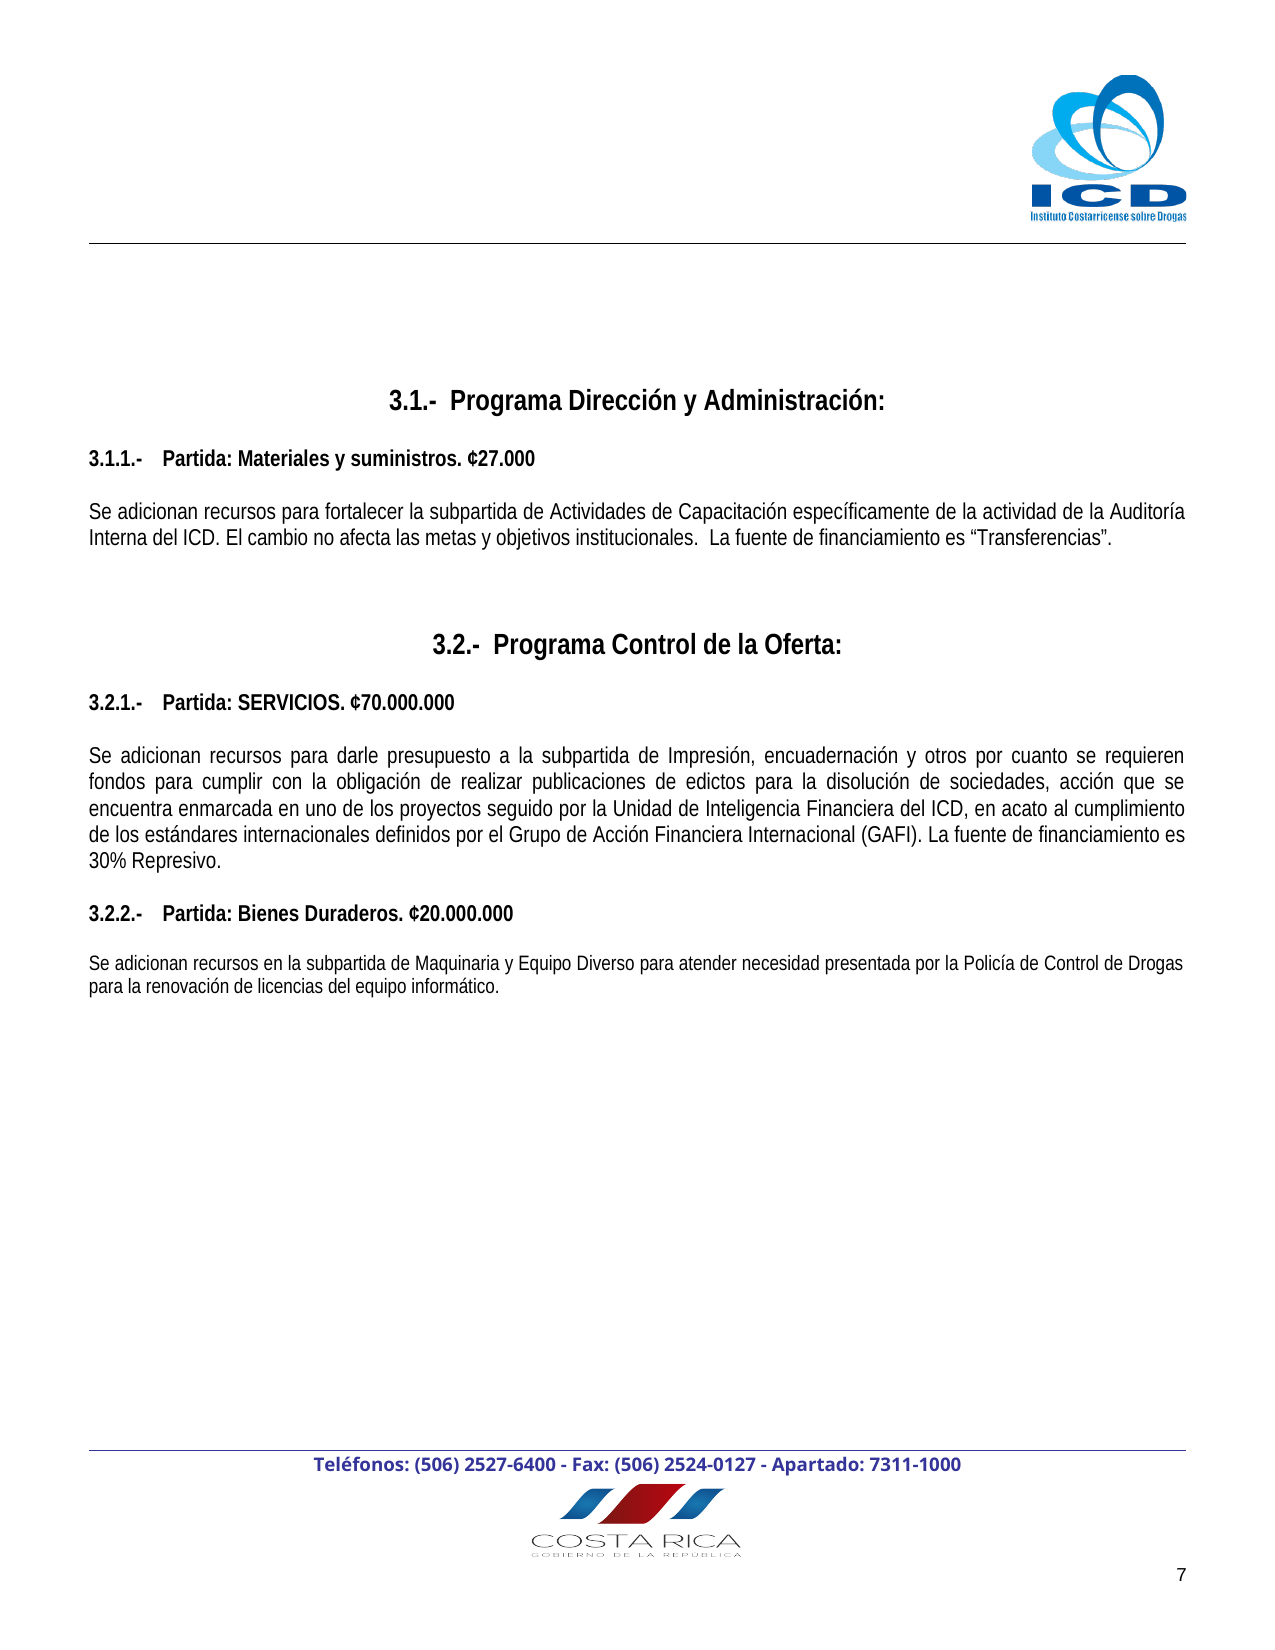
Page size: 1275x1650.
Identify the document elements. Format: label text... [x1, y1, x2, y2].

text 3.2.1.- Partida: SERVICIOS. ¢70.000.000 [89, 689, 1186, 716]
text 3.2.2.- Partida: Bienes Duraderos. ¢20.000.000 [89, 900, 1186, 926]
text Se adicionan recursos para fortalecer la subpartida de Actividades de Capacitación específicamente de la actividad de la Auditoría Interna del ICD. El cambio no afecta las metas y objetivos institucionales. La fuente de financiamiento es “Transferencias”. [89, 498, 1186, 551]
text Se adicionan recursos en la subpartida de Maquinaria y Equipo Diverso para atender necesidad presentada por la Policía de Control de Drogas para la renovación de licencias del equipo informático. [89, 950, 1186, 998]
text 3.1.1.- Partida: Materiales y suministros. ¢27.000 [89, 445, 1186, 471]
text Se adicionan recursos para darle presupuesto a la subpartida de Impresión, encuadernación y otros por cuanto se requieren fondos para cumplir con la obligación de realizar publicaciones de edictos para la disolución de sociedades, acción que se encuentra enmarcada en uno de los proyectos seguido por la Unidad de Inteligencia Financiera del ICD, en acato al cumplimiento de los estándares internacionales definidos por el Grupo de Acción Financiera Internacional (GAFI). La fuente de financiamiento es 30% Represivo. [89, 742, 1186, 874]
text 3.1.- Programa Dirección y Administración: [89, 383, 1186, 416]
text 3.2.- Programa Control de la Oferta: [89, 627, 1186, 661]
